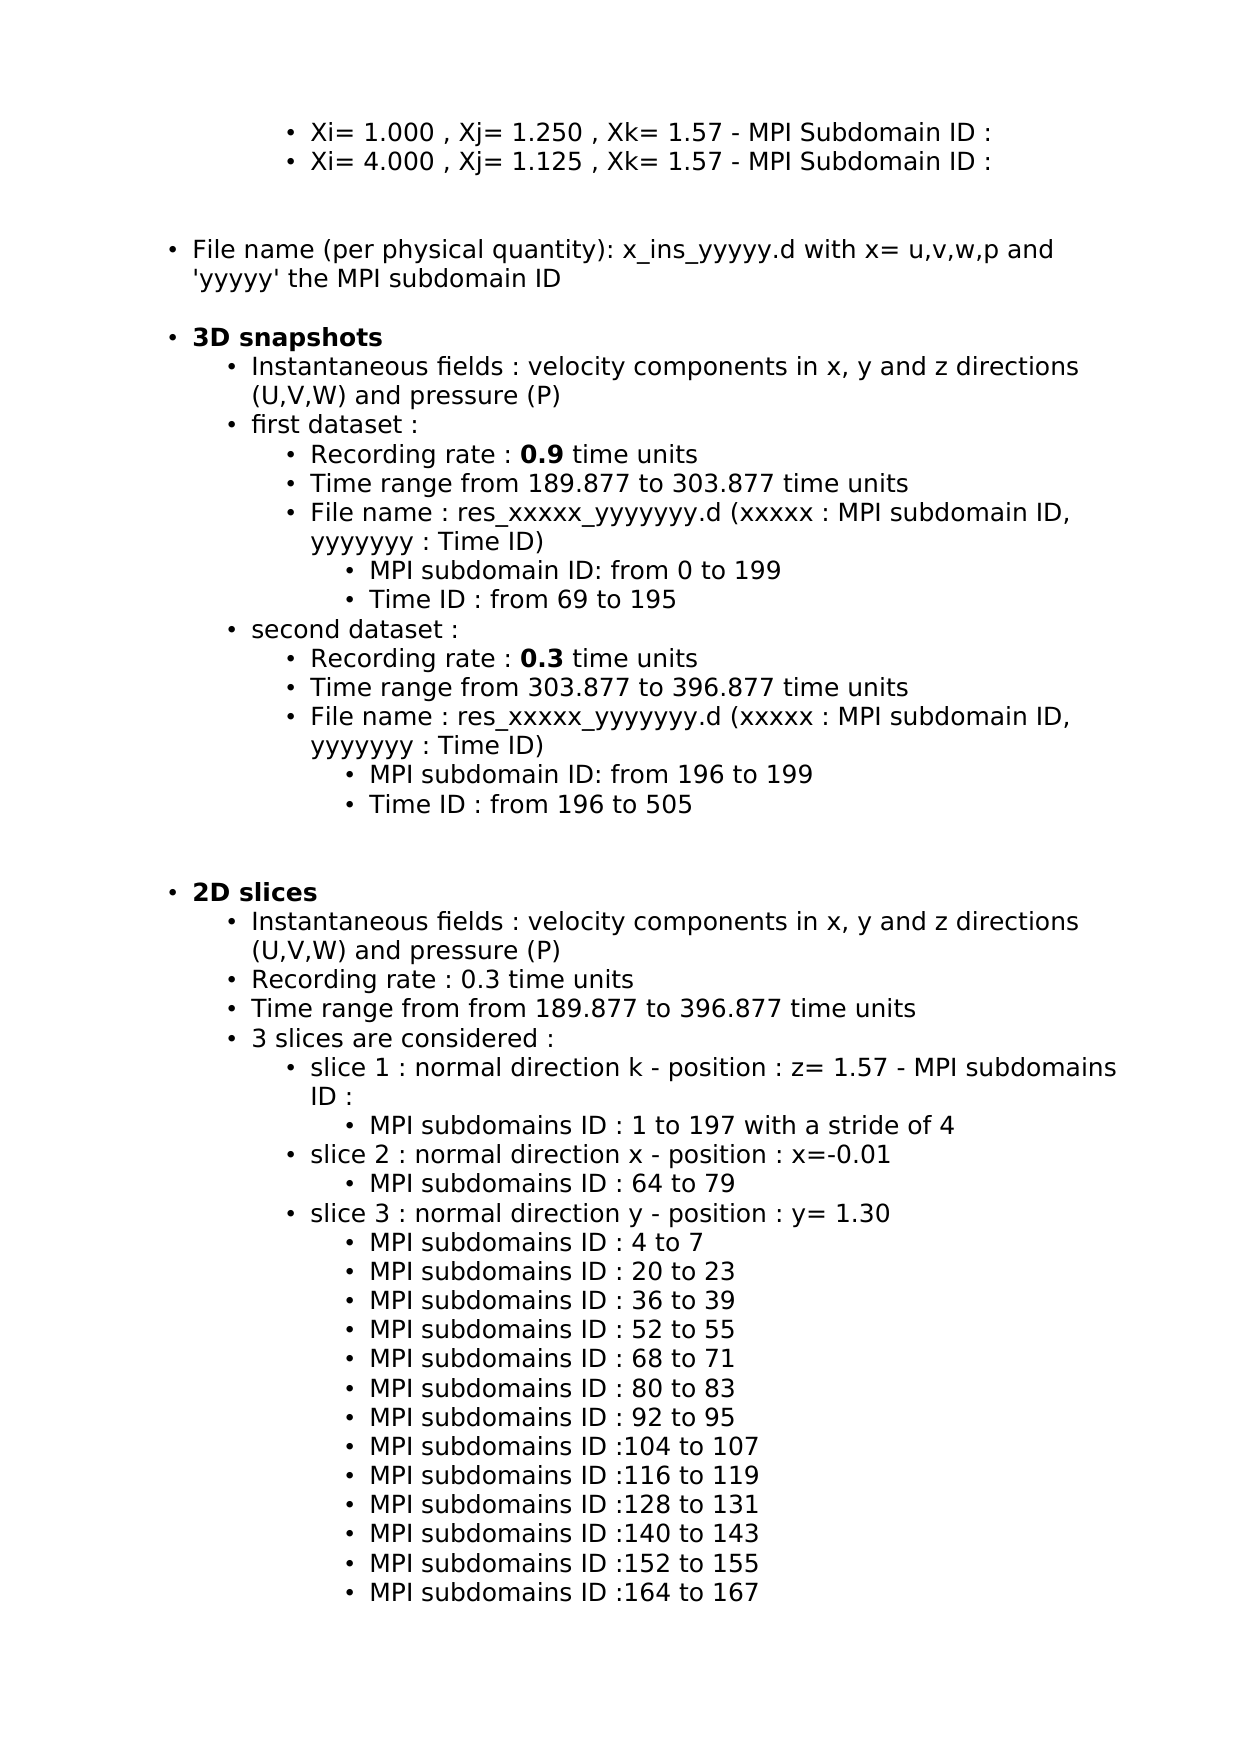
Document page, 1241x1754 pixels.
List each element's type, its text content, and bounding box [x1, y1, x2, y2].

list File name (per physical quantity): x_ins_yyyyy.d with x= u,v,w,p and 'yyyyy' the MPI subdomain ID [177, 235, 1122, 294]
list Instantaneous fields : velocity components in x, y and z directions (U,V,W) and pressure (P) [236, 907, 1122, 966]
list second dataset : [236, 615, 1122, 644]
list Time range from 303.877 to 396.877 time units [295, 673, 1122, 702]
list MPI subdomains ID :116 to 119 [354, 1461, 1122, 1491]
list Xi= 4.000 , Xj= 1.125 , Xk= 1.57 - MPI Subdomain ID : [295, 147, 1122, 176]
list Recording rate : 0.3 time units [236, 966, 1122, 995]
list Time range from from 189.877 to 396.877 time units [236, 995, 1122, 1024]
list Xi= 1.000 , Xj= 1.250 , Xk= 1.57 - MPI Subdomain ID : [295, 118, 1122, 147]
list MPI subdomains ID : 92 to 95 [354, 1403, 1122, 1432]
list 2D slices [177, 878, 1122, 907]
list Time ID : from 69 to 195 [354, 586, 1122, 615]
list Recording rate : 0.3 time units [295, 644, 1122, 673]
list Time range from 189.877 to 303.877 time units [295, 469, 1122, 498]
list slice 3 : normal direction y - position : y= 1.30 [295, 1199, 1122, 1228]
list 3 slices are considered : [236, 1024, 1122, 1053]
list Recording rate : 0.9 time units [295, 440, 1122, 469]
list Instantaneous fields : velocity components in x, y and z directions (U,V,W) and pressure (P) [236, 352, 1122, 411]
list MPI subdomains ID :140 to 143 [354, 1520, 1122, 1549]
list Time ID : from 196 to 505 [354, 790, 1122, 819]
list MPI subdomains ID : 80 to 83 [354, 1374, 1122, 1403]
list MPI subdomains ID : 52 to 55 [354, 1316, 1122, 1345]
list MPI subdomain ID: from 196 to 199 [354, 761, 1122, 790]
list MPI subdomains ID : 1 to 197 with a stride of 4 [354, 1111, 1122, 1141]
list MPI subdomain ID: from 0 to 199 [354, 557, 1122, 586]
list first dataset : [236, 411, 1122, 440]
list MPI subdomains ID : 64 to 79 [354, 1170, 1122, 1199]
list MPI subdomains ID :104 to 107 [354, 1432, 1122, 1461]
list MPI subdomains ID :164 to 167 [354, 1578, 1122, 1607]
list File name : res_xxxxx_yyyyyyy.d (xxxxx : MPI subdomain ID, yyyyyyy : Time ID) [295, 702, 1122, 761]
list MPI subdomains ID :152 to 155 [354, 1549, 1122, 1578]
list MPI subdomains ID : 4 to 7 [354, 1228, 1122, 1257]
list MPI subdomains ID : 36 to 39 [354, 1286, 1122, 1316]
list File name : res_xxxxx_yyyyyyy.d (xxxxx : MPI subdomain ID, yyyyyyy : Time ID) [295, 498, 1122, 557]
list MPI subdomains ID : 68 to 71 [354, 1345, 1122, 1374]
list MPI subdomains ID :128 to 131 [354, 1491, 1122, 1520]
list slice 1 : normal direction k - position : z= 1.57 - MPI subdomains ID : [295, 1053, 1122, 1111]
list MPI subdomains ID : 20 to 23 [354, 1257, 1122, 1286]
list 3D snapshots [177, 323, 1122, 352]
list slice 2 : normal direction x - position : x=-0.01 [295, 1141, 1122, 1170]
